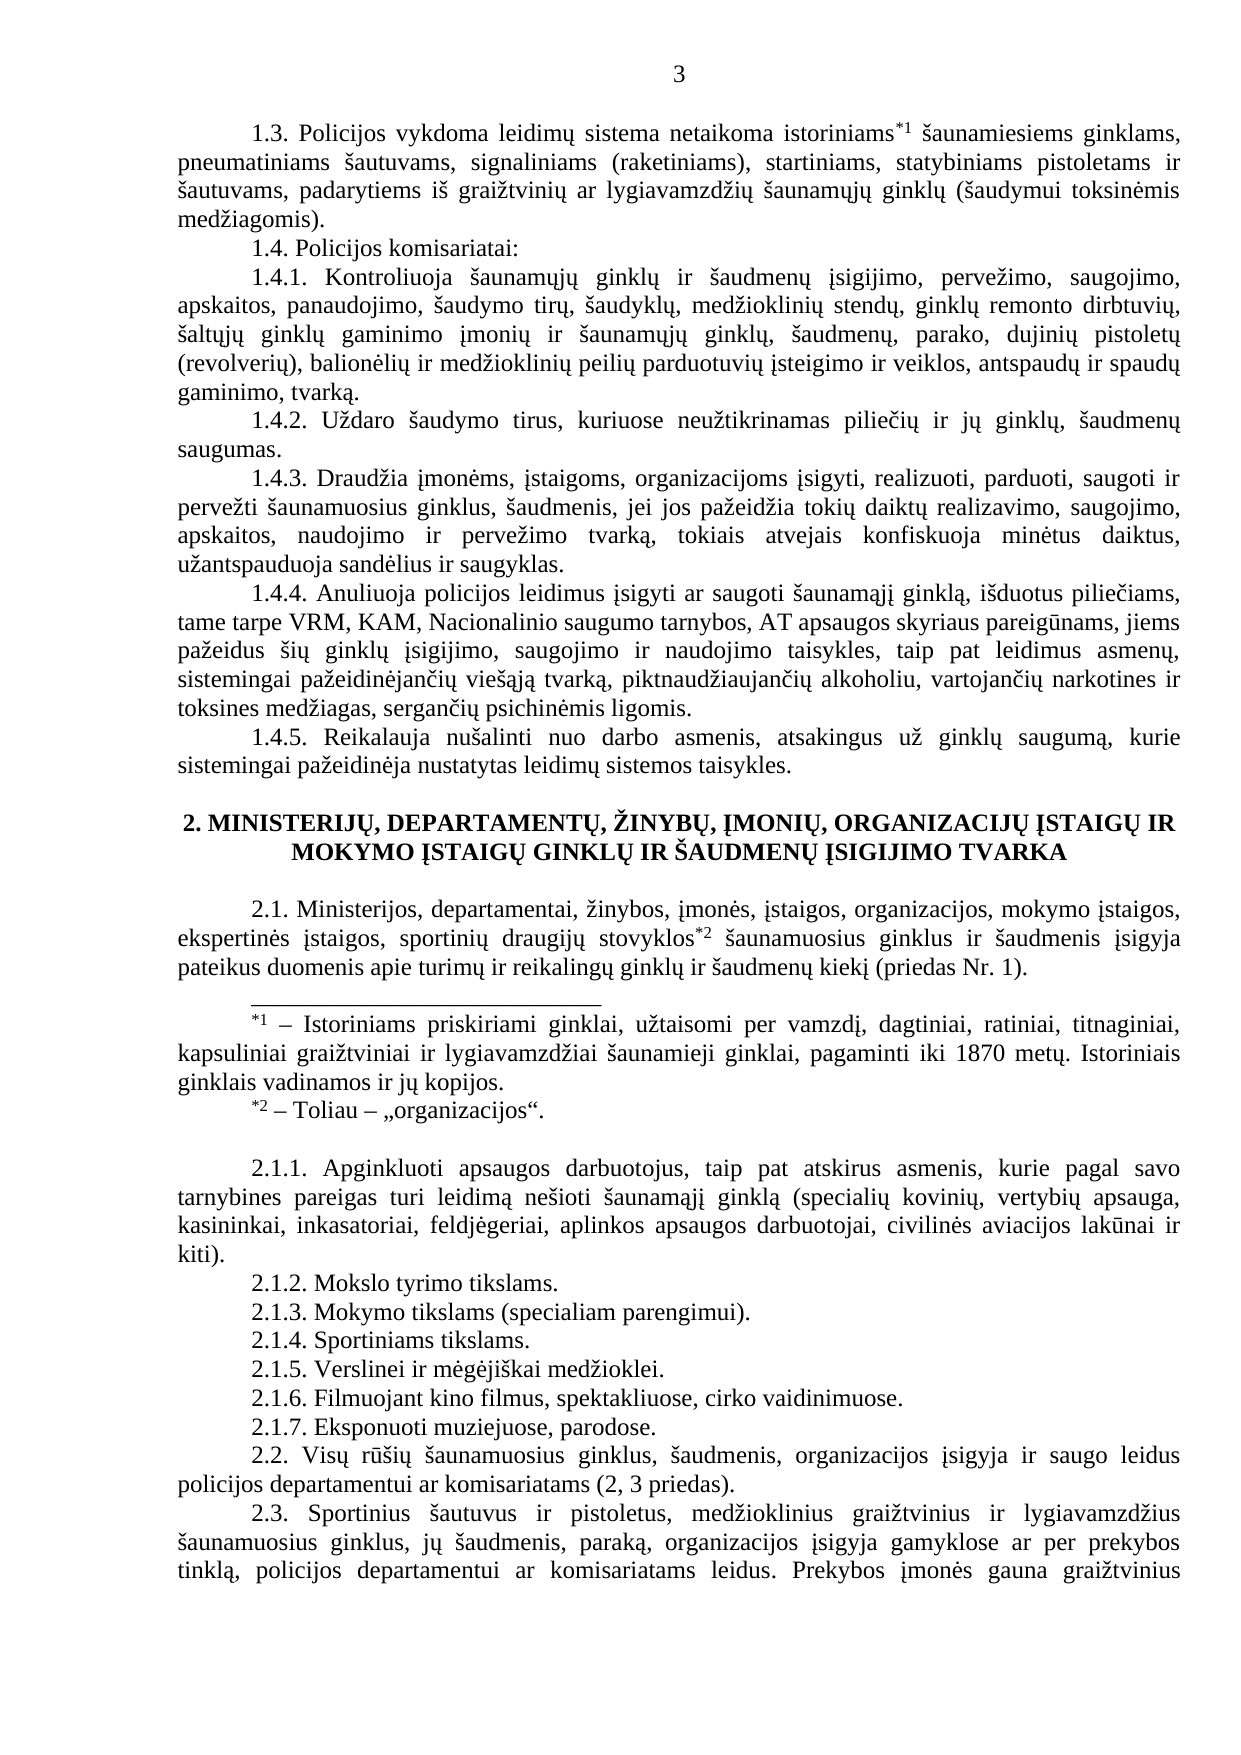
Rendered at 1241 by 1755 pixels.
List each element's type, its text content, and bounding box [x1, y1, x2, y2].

text 1.4. Policijos komisariatai: [177, 233, 1181, 262]
text 1.4.5. Reikalauja nušalinti nuo darbo asmenis, atsakingus už ginklų saugumą, kurie sistemingai pažeidinėja nustatytas leidimų sistemos taisykles. [177, 722, 1181, 779]
text 2.1.4. Sportiniams tikslams. [177, 1326, 1181, 1354]
text 1.4.3. Draudžia įmonėms, įstaigoms, organizacijoms įsigyti, realizuoti, parduoti, saugoti ir pervežti šaunamuosius ginklus, šaudmenis, jei jos pažeidžia tokių daiktų realizavimo, saugojimo, apskaitos, naudojimo ir pervežimo tvarką, tokiais atvejais konfiskuoja minėtus daiktus, užantspauduoja sandėlius ir saugyklas. [177, 463, 1181, 578]
text 1.3. Policijos vykdoma leidimų sistema netaikoma istoriniams*1 šaunamiesiems ginklams, pneumatiniams šautuvams, signaliniams (raketiniams), startiniams, statybiniams pistoletams ir šautuvams, padarytiems iš graižtvinių ar lygiavamzdžių šaunamųjų ginklų (šaudymui toksinėmis medžiagomis). [177, 118, 1181, 233]
text 2. MINISTERIJŲ, DEPARTAMENTŲ, ŽINYBŲ, ĮMONIŲ, ORGANIZACIJŲ ĮSTAIGŲ IR MOKYMO ĮSTAIGŲ GINKLŲ IR ŠAUDMENŲ ĮSIGIJIMO TVARKA [177, 808, 1181, 866]
text 1.4.1. Kontroliuoja šaunamųjų ginklų ir šaudmenų įsigijimo, pervežimo, saugojimo, apskaitos, panaudojimo, šaudymo tirų, šaudyklų, medžioklinių stendų, ginklų remonto dirbtuvių, šaltųjų ginklų gaminimo įmonių ir šaunamųjų ginklų, šaudmenų, parako, dujinių pistoletų (revolverių), balionėlių ir medžioklinių peilių parduotuvių įsteigimo ir veiklos, antspaudų ir spaudų gaminimo, tvarką. [177, 262, 1181, 406]
text 2.1.2. Mokslo tyrimo tikslams. [177, 1268, 1181, 1297]
text 2.1.1. Apginkluoti apsaugos darbuotojus, taip pat atskirus asmenis, kurie pagal savo tarnybines pareigas turi leidimą nešioti šaunamąjį ginklą (specialių kovinių, vertybių apsauga, kasininkai, inkasatoriai, feldjėgeriai, aplinkos apsaugos darbuotojai, civilinės aviacijos lakūnai ir kiti). [177, 1153, 1181, 1268]
text 2.1.3. Mokymo tikslams (specialiam parengimui). [177, 1297, 1181, 1326]
text 1.4.2. Uždaro šaudymo tirus, kuriuose neužtikrinamas piliečių ir jų ginklų, šaudmenų saugumas. [177, 406, 1181, 463]
text 1.4.4. Anuliuoja policijos leidimus įsigyti ar saugoti šaunamąjį ginklą, išduotus piliečiams, tame tarpe VRM, KAM, Nacionalinio saugumo tarnybos, AT apsaugos skyriaus pareigūnams, jiems pažeidus šių ginklų įsigijimo, saugojimo ir naudojimo taisykles, taip pat leidimus asmenų, sistemingai pažeidinėjančių viešąją tvarką, piktnaudžiaujančių alkoholiu, vartojančių narkotines ir toksines medžiagas, sergančių psichinėmis ligomis. [177, 578, 1181, 722]
text 2.3. Sportinius šautuvus ir pistoletus, medžioklinius graižtvinius ir lygiavamzdžius šaunamuosius ginklus, jų šaudmenis, paraką, organizacijos įsigyja gamyklose ar per prekybos tinklą, policijos departamentui ar komisariatams leidus. Prekybos įmonės gauna graižtvinius [177, 1498, 1181, 1584]
text 2.2. Visų rūšių šaunamuosius ginklus, šaudmenis, organizacijos įsigyja ir saugo leidus policijos departamentui ar komisariatams (2, 3 priedas). [177, 1441, 1181, 1498]
text 2.1.5. Verslinei ir mėgėjiškai medžioklei. [177, 1354, 1181, 1383]
text *2 – Toliau – „organizacijos“. [177, 1096, 1181, 1124]
text 2.1.6. Filmuojant kino filmus, spektakliuose, cirko vaidinimuose. [177, 1383, 1181, 1412]
text ____________________________ [177, 981, 1181, 1009]
text 2.1. Ministerijos, departamentai, žinybos, įmonės, įstaigos, organizacijos, mokymo įstaigos, ekspertinės įstaigos, sportinių draugijų stovyklos*2 šaunamuosius ginklus ir šaudmenis įsigyja pateikus duomenis apie turimų ir reikalingų ginklų ir šaudmenų kiekį (priedas Nr. 1). [177, 894, 1181, 981]
text *1 – Istoriniams priskiriami ginklai, užtaisomi per vamzdį, dagtiniai, ratiniai, titnaginiai, kapsuliniai graižtviniai ir lygiavamzdžiai šaunamieji ginklai, pagaminti iki 1870 metų. Istoriniais ginklais vadinamos ir jų kopijos. [177, 1009, 1181, 1096]
text 2.1.7. Eksponuoti muziejuose, parodose. [177, 1412, 1181, 1441]
